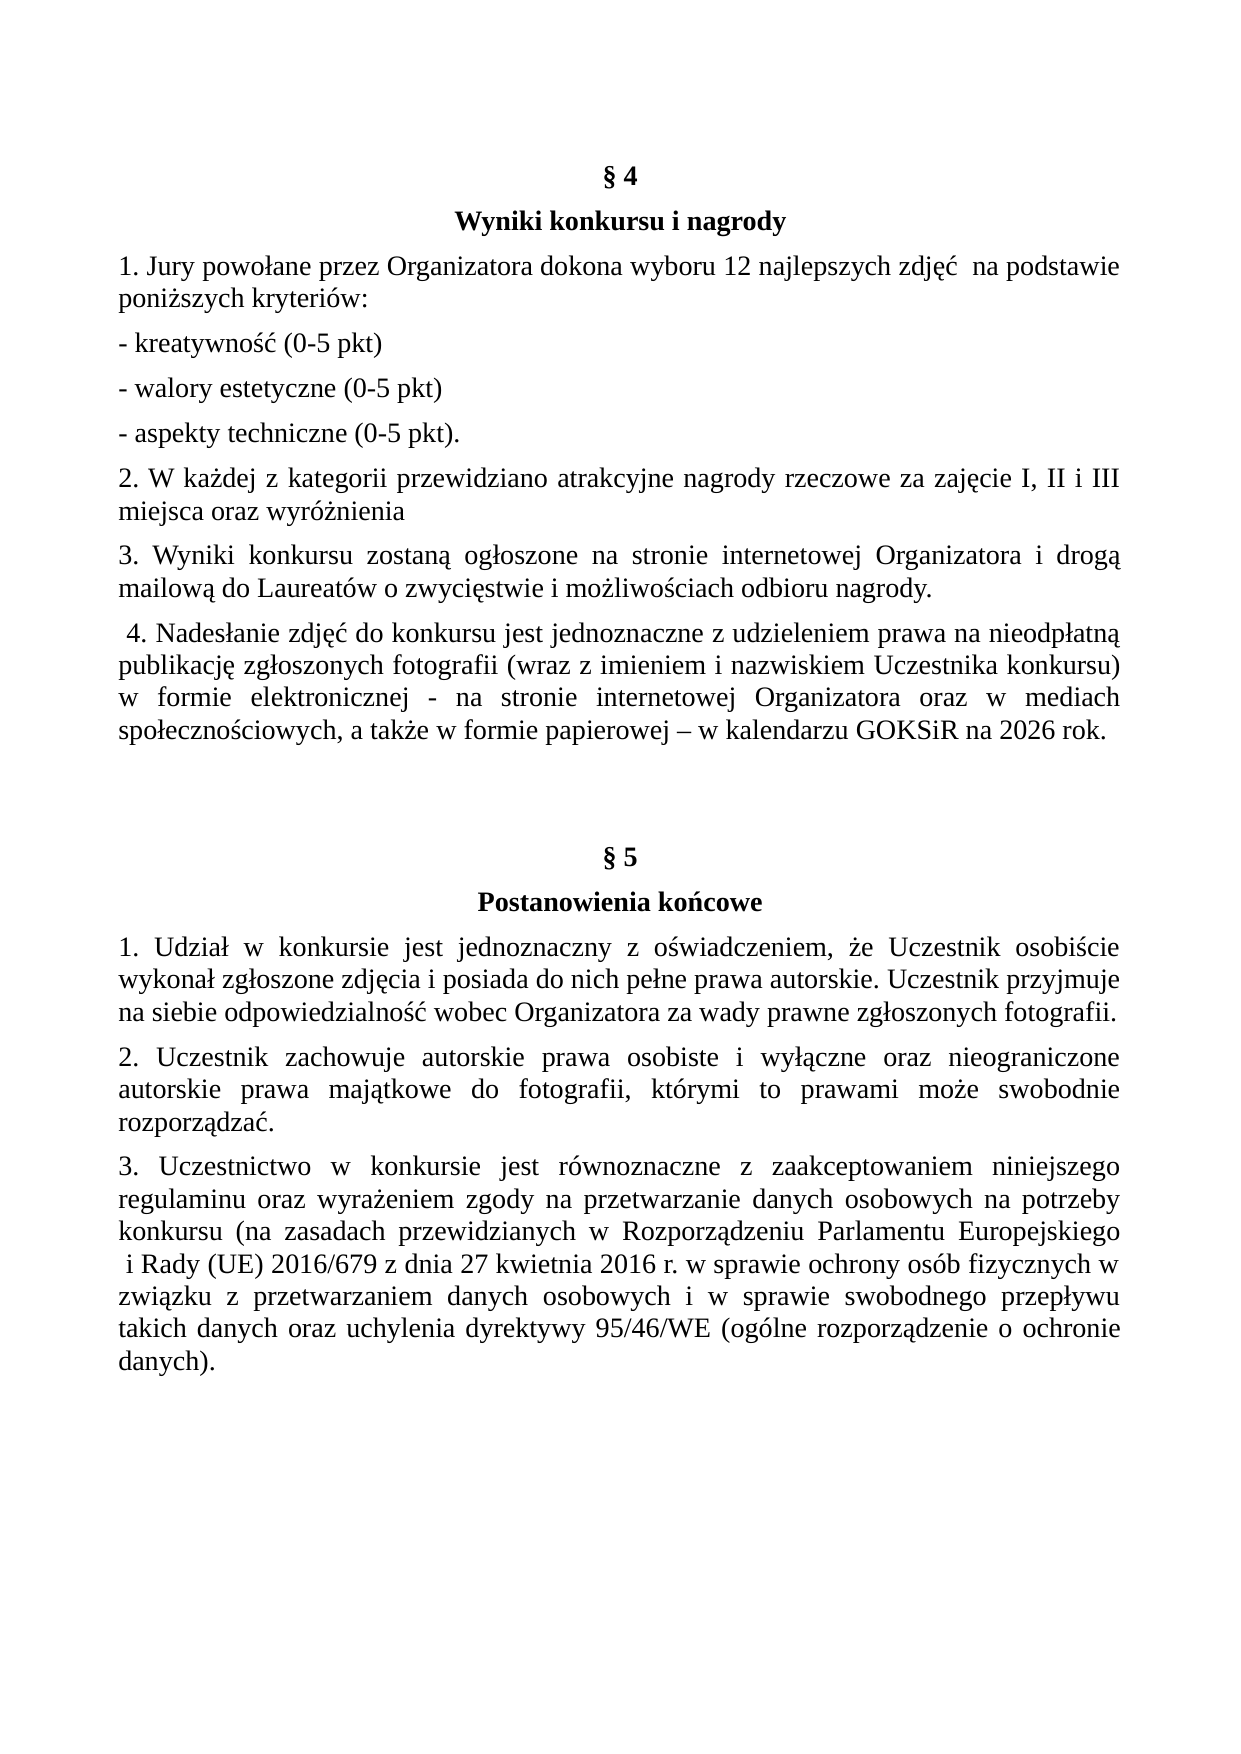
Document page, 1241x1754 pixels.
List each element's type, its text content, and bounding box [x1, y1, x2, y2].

text Postanowienia końcowe [118, 885, 1122, 918]
text § 5 [118, 840, 1122, 873]
text 3. Wyniki konkursu zostaną ogłoszone na stronie internetowej Organizatora i drogą mailową do Laureatów o zwycięstwie i możliwościach odbioru nagrody. [118, 538, 1122, 603]
text Wyniki konkursu i nagrody [118, 204, 1122, 237]
text § 4 [118, 159, 1122, 192]
text 4. Nadesłanie zdjęć do konkursu jest jednoznaczne z udzieleniem prawa na nieodpłatną publikację zgłoszonych fotografii (wraz z imieniem i nazwiskiem Uczestnika konkursu) w formie elektronicznej - na stronie internetowej Organizatora oraz w mediach społecznościowych, a także w formie papierowej – w kalendarzu GOKSiR na 2026 rok. [118, 616, 1122, 745]
text 3. Uczestnictwo w konkursie jest równoznaczne z zaakceptowaniem niniejszego regulaminu oraz wyrażeniem zgody na przetwarzanie danych osobowych na potrzeby konkursu (na zasadach przewidzianych w Rozporządzeniu Parlamentu Europejskiego i Rady (UE) 2016/679 z dnia 27 kwietnia 2016 r. w sprawie ochrony osób fizycznych w związku z przetwarzaniem danych osobowych i w sprawie swobodnego przepływu takich danych oraz uchylenia dyrektywy 95/46/WE (ogólne rozporządzenie o ochronie danych). [118, 1149, 1122, 1376]
text 1. Jury powołane przez Organizatora dokona wyboru 12 najlepszych zdjęć na podstawie poniższych kryteriów: [118, 249, 1122, 314]
text - kreatywność (0-5 pkt) [118, 326, 1122, 359]
text 1. Udział w konkursie jest jednoznaczny z oświadczeniem, że Uczestnik osobiście wykonał zgłoszone zdjęcia i posiada do nich pełne prawa autorskie. Uczestnik przyjmuje na siebie odpowiedzialność wobec Organizatora za wady prawne zgłoszonych fotografii. [118, 930, 1122, 1027]
text - aspekty techniczne (0-5 pkt). [118, 416, 1122, 449]
text 2. W każdej z kategorii przewidziano atrakcyjne nagrody rzeczowe za zajęcie I, II i III miejsca oraz wyróżnienia [118, 461, 1122, 526]
text - walory estetyczne (0-5 pkt) [118, 371, 1122, 404]
text 2. Uczestnik zachowuje autorskie prawa osobiste i wyłączne oraz nieograniczone autorskie prawa majątkowe do fotografii, którymi to prawami może swobodnie rozporządzać. [118, 1040, 1122, 1137]
